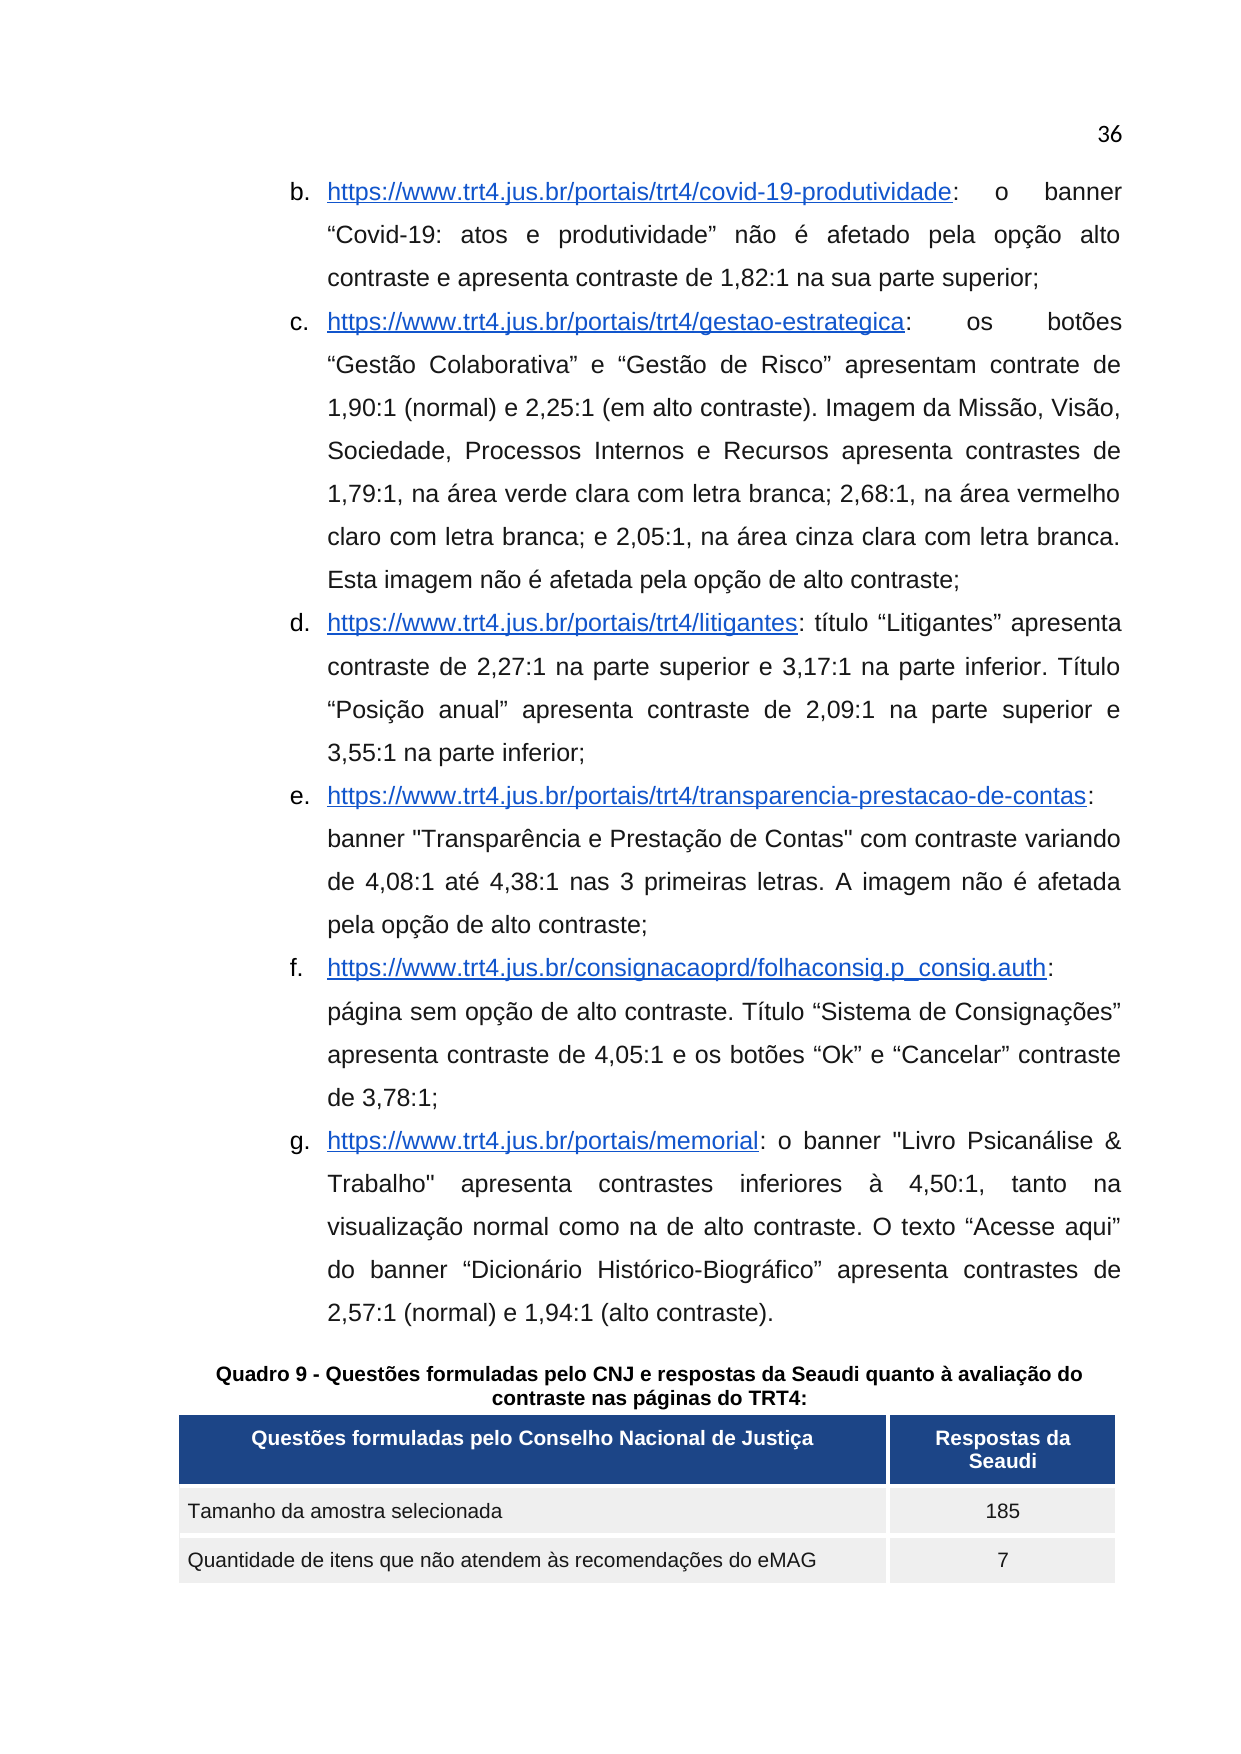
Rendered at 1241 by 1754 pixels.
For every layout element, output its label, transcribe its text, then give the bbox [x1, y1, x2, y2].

list https://www.trt4.jus.br/consignacaoprd/folhaconsig.p_consig.auth: página sem opção de alto contraste. Título “Sistema de Consignações” apresenta contraste de 4,05:1 e os botões “Ok” e “Cancelar” contraste de 3,78:1; [289, 953, 1122, 1111]
text Quadro 9 - Questões formuladas pelo CNJ e respostas da Seaudi quanto à avaliação do contraste nas páginas do TRT4: [177, 1362, 1122, 1410]
table_cell 185 [890, 1488, 1115, 1533]
table_header Respostas da Seaudi [890, 1415, 1115, 1484]
list https://www.trt4.jus.br/portais/memorial: o banner "Livro Psicanálise & Trabalho" apresenta contrastes inferiores à 4,50:1, tanto na visualização normal como na de alto contraste. O texto “Acesse aqui” do banner “Dicionário Histórico-Biográfico” apresenta contrastes de 2,57:1 (normal) e 1,94:1 (alto contraste). [289, 1126, 1122, 1327]
list https://www.trt4.jus.br/portais/trt4/litigantes: título “Litigantes” apresenta contraste de 2,27:1 na parte superior e 3,17:1 na parte inferior. Título “Posição anual” apresenta contraste de 2,09:1 na parte superior e 3,55:1 na parte inferior; [289, 608, 1122, 766]
table_cell Quantidade de itens que não atendem às recomendações do eMAG [179, 1534, 886, 1583]
table_header Questões formuladas pelo Conselho Nacional de Justiça [179, 1415, 886, 1484]
list https://www.trt4.jus.br/portais/trt4/transparencia-prestacao-de-contas: banner "Transparência e Prestação de Contas" com contraste variando de 4,08:1 até 4,38:1 nas 3 primeiras letras. A imagem não é afetada pela opção de alto contraste; [289, 781, 1122, 939]
list https://www.trt4.jus.br/portais/trt4/covid-19-produtividade: o banner “Covid-19: atos e produtividade” não é afetado pela opção alto contraste e apresenta contraste de 1,82:1 na sua parte superior; [289, 177, 1122, 292]
table_cell Tamanho da amostra selecionada [179, 1485, 886, 1533]
list https://www.trt4.jus.br/portais/trt4/gestao-estrategica: os botões “Gestão Colaborativa” e “Gestão de Risco” apresentam contrate de 1,90:1 (normal) e 2,25:1 (em alto contraste). Imagem da Missão, Visão, Sociedade, Processos Internos e Recursos apresenta contrastes de 1,79:1, na área verde clara com letra branca; 2,68:1, na área vermelho claro com letra branca; e 2,05:1, na área cinza clara com letra branca. Esta imagem não é afetada pela opção de alto contraste; [289, 306, 1122, 594]
table_cell 7 [890, 1538, 1115, 1583]
